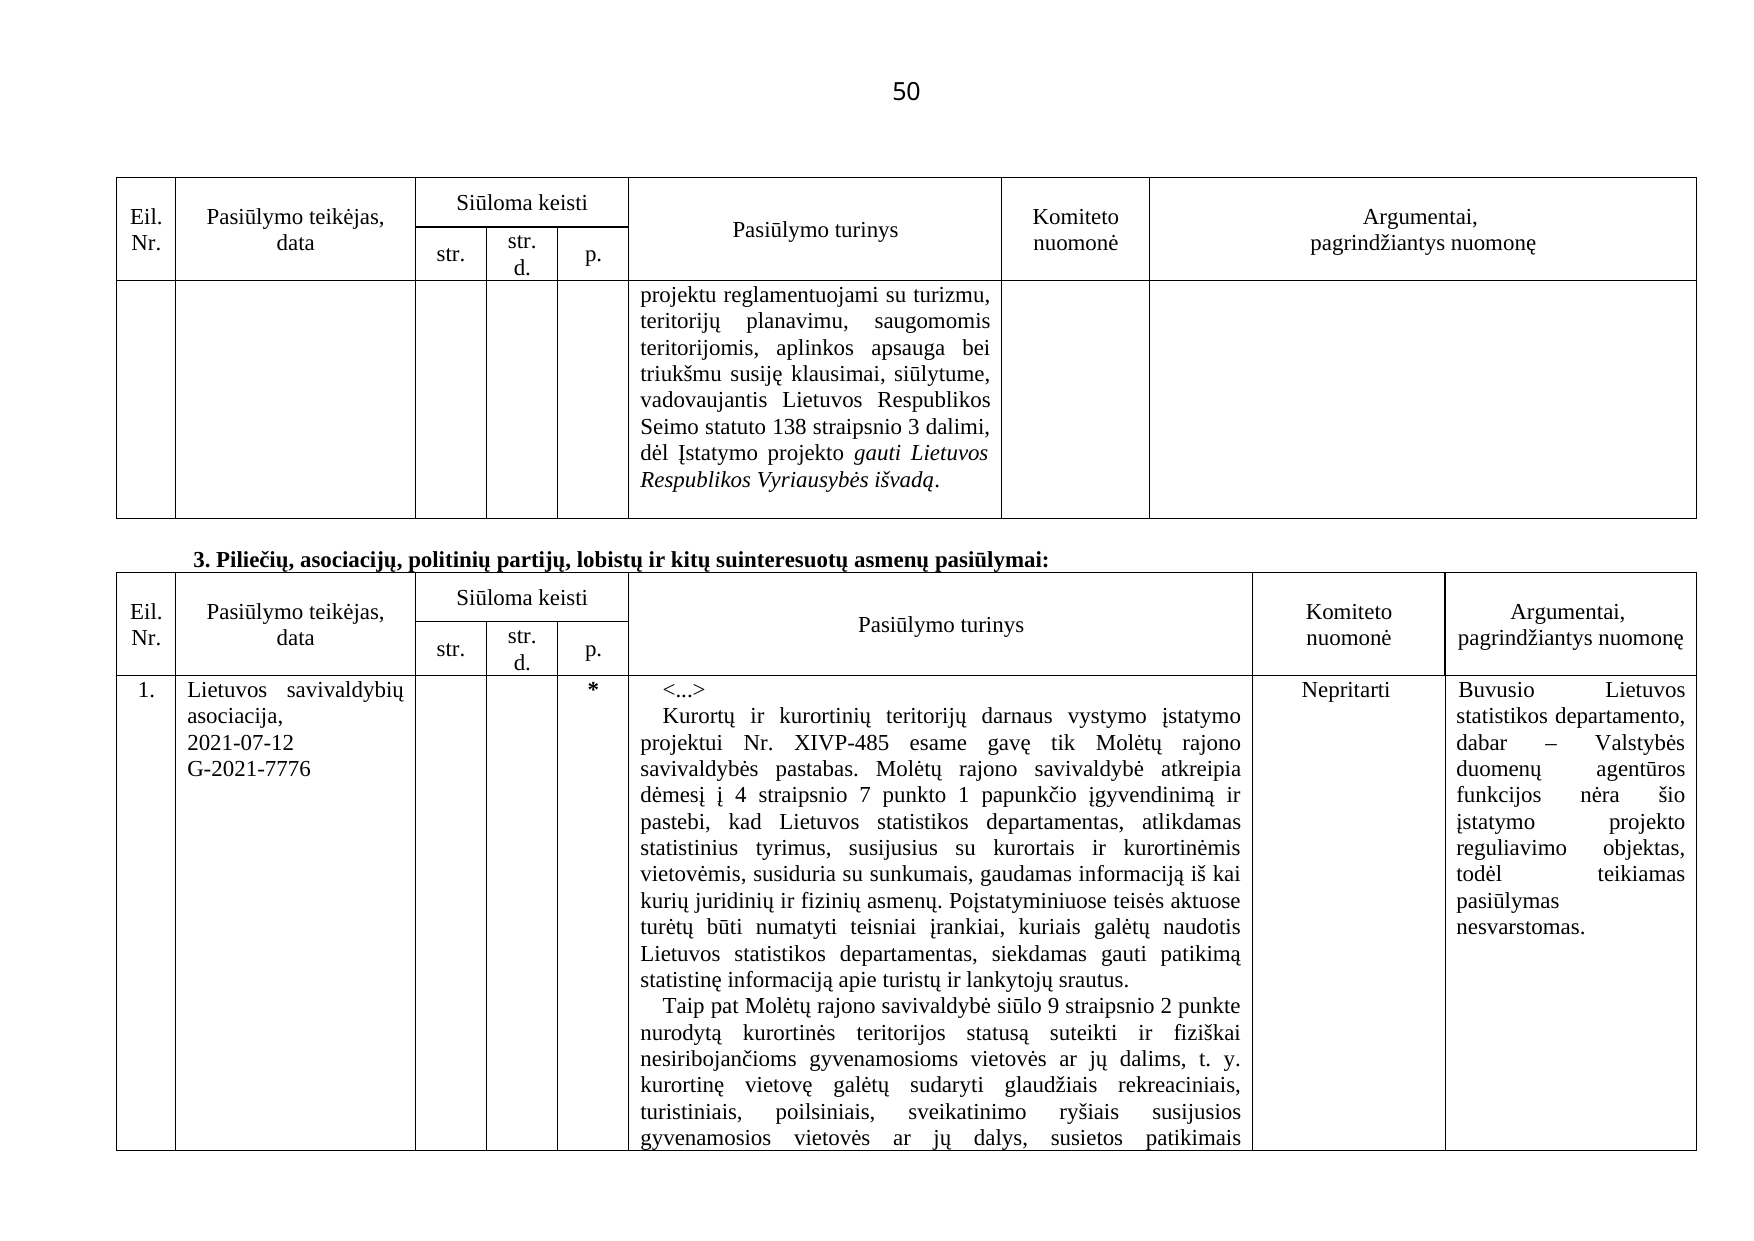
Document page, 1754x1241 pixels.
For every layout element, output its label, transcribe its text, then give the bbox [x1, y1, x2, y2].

table_cell str. [416, 228, 486, 280]
table_header Siūloma keisti [416, 178, 628, 226]
table_cell str. d. [487, 228, 557, 280]
table_cell [117, 281, 175, 518]
table_cell p. [558, 228, 628, 280]
table_cell [176, 281, 415, 518]
table_cell Buvusio Lietuvos statistikos departamento, dabar – Valstybės duomenų agentūros funkcijos nėra šio įstatymo projekto reguliavimo objektas, todėl teikiamas pasiūlymas nesvarstomas. [1446, 676, 1696, 1150]
table_header Eil. Nr. [117, 178, 175, 280]
table_header Argumentai, pagrindžiantys nuomonę [1150, 178, 1696, 280]
table_header Pasiūlymo teikėjas, data [176, 178, 415, 280]
table_header Argumentai, pagrindžiantys nuomonę [1446, 573, 1696, 675]
table_cell [416, 281, 486, 518]
table_cell [1150, 281, 1696, 518]
table_cell <...> Kurortų ir kurortinių teritorijų darnaus vystymo įstatymo projektui Nr. XIVP-485 esame gavę tik Molėtų rajono savivaldybės pastabas. Molėtų rajono savivaldybė atkreipia dėmesį į 4 straipsnio 7 punkto 1 papunkčio įgyvendinimą ir pastebi, kad Lietuvos statistikos departamentas, atlikdamas statistinius tyrimus, susijusius su kurortais ir kurortinėmis vietovėmis, susiduria su sunkumais, gaudamas informaciją iš kai kurių juridinių ir fizinių asmenų. Poįstatyminiuose teisės aktuose turėtų būti numatyti teisniai įrankiai, kuriais galėtų naudotis Lietuvos statistikos departamentas, siekdamas gauti patikimą statistinę informaciją apie turistų ir lankytojų srautus. Taip pat Molėtų rajono savivaldybė siūlo 9 straipsnio 2 punkte nurodytą kurortinės teritorijos statusą suteikti ir fiziškai nesiribojančioms gyvenamosioms vietovės ar jų dalims, t. y. kurortinę vietovę galėtų sudaryti glaudžiais rekreaciniais, turistiniais, poilsiniais, sveikatinimo ryšiais susijusios gyvenamosios vietovės ar jų dalys, susietos patikimais [629, 676, 1252, 1150]
table_cell Nepritarti [1253, 676, 1445, 1150]
table_header Komiteto nuomonė [1253, 573, 1444, 675]
table_cell projektu reglamentuojami su turizmu, teritorijų planavimu, saugomomis teritorijomis, aplinkos apsauga bei triukšmu susiję klausimai, siūlytume, vadovaujantis Lietuvos Respublikos Seimo statuto 138 straipsnio 3 dalimi, dėl Įstatymo projekto gauti Lietuvos Respublikos Vyriausybės išvadą. [629, 281, 1001, 518]
table_cell [416, 676, 486, 1150]
table_cell p. [558, 622, 628, 675]
table_cell [487, 676, 557, 1150]
subtitle 3. Piliečių, asociacijų, politinių partijų, lobistų ir kitų suinteresuotų asmenų pasiūlymai: [118, 546, 1695, 572]
table_cell [487, 281, 557, 518]
table_cell Lietuvos savivaldybių asociacija, 2021-07-12 G-2021-7776 [176, 676, 415, 1150]
table_header Siūloma keisti [416, 573, 628, 621]
table_header Komiteto nuomonė [1002, 178, 1149, 280]
table_header Eil. Nr. [117, 573, 175, 675]
table_header Pasiūlymo teikėjas, data [176, 573, 415, 675]
table_cell * [558, 676, 628, 1150]
table_cell 1. [117, 676, 175, 1150]
table_header Pasiūlymo turinys [629, 573, 1252, 675]
table_cell [558, 281, 628, 518]
table_cell [1002, 281, 1149, 518]
table_header Pasiūlymo turinys [629, 178, 1001, 280]
table_cell str. [416, 622, 486, 675]
table_cell str. d. [487, 622, 557, 675]
